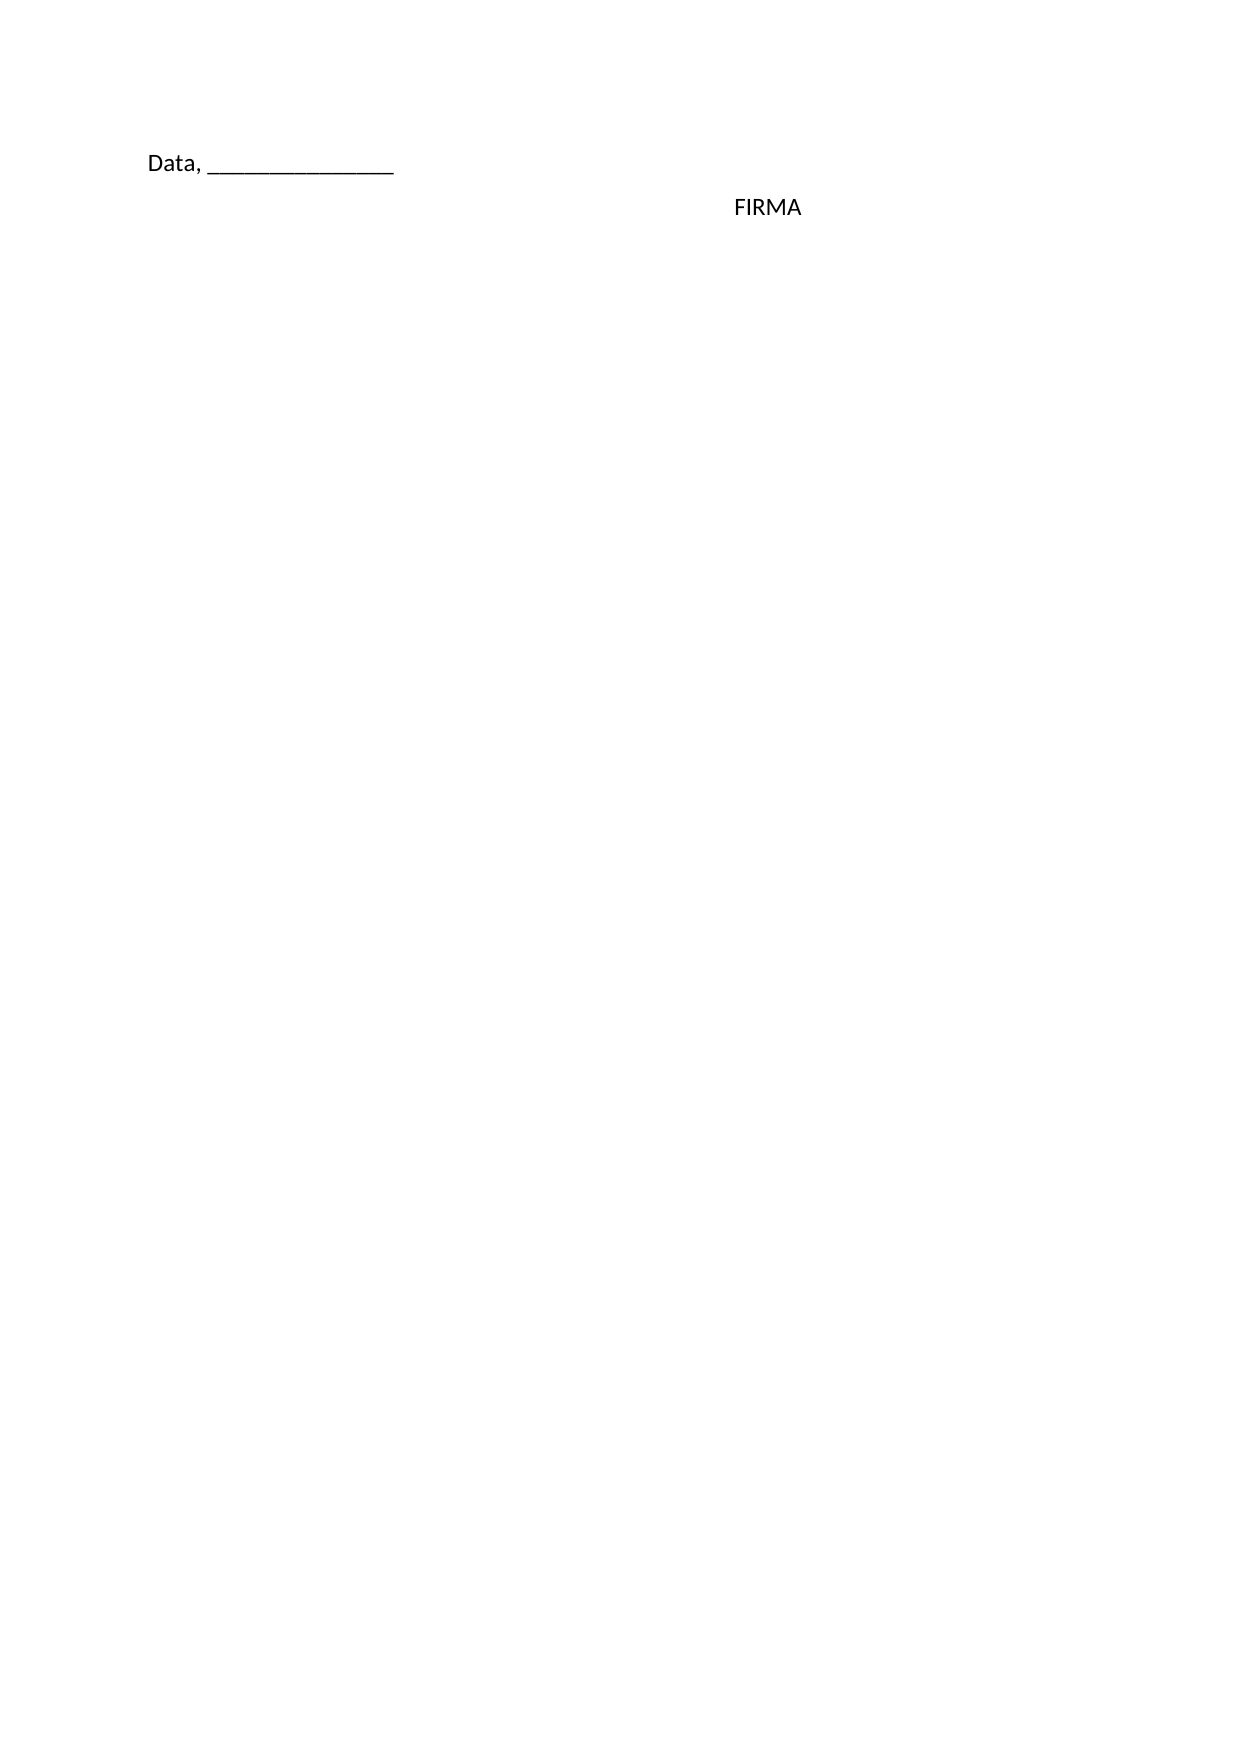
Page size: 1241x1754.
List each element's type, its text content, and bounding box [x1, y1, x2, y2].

text FIRMA [443, 191, 1093, 221]
text Data, _______________ [148, 148, 1093, 178]
